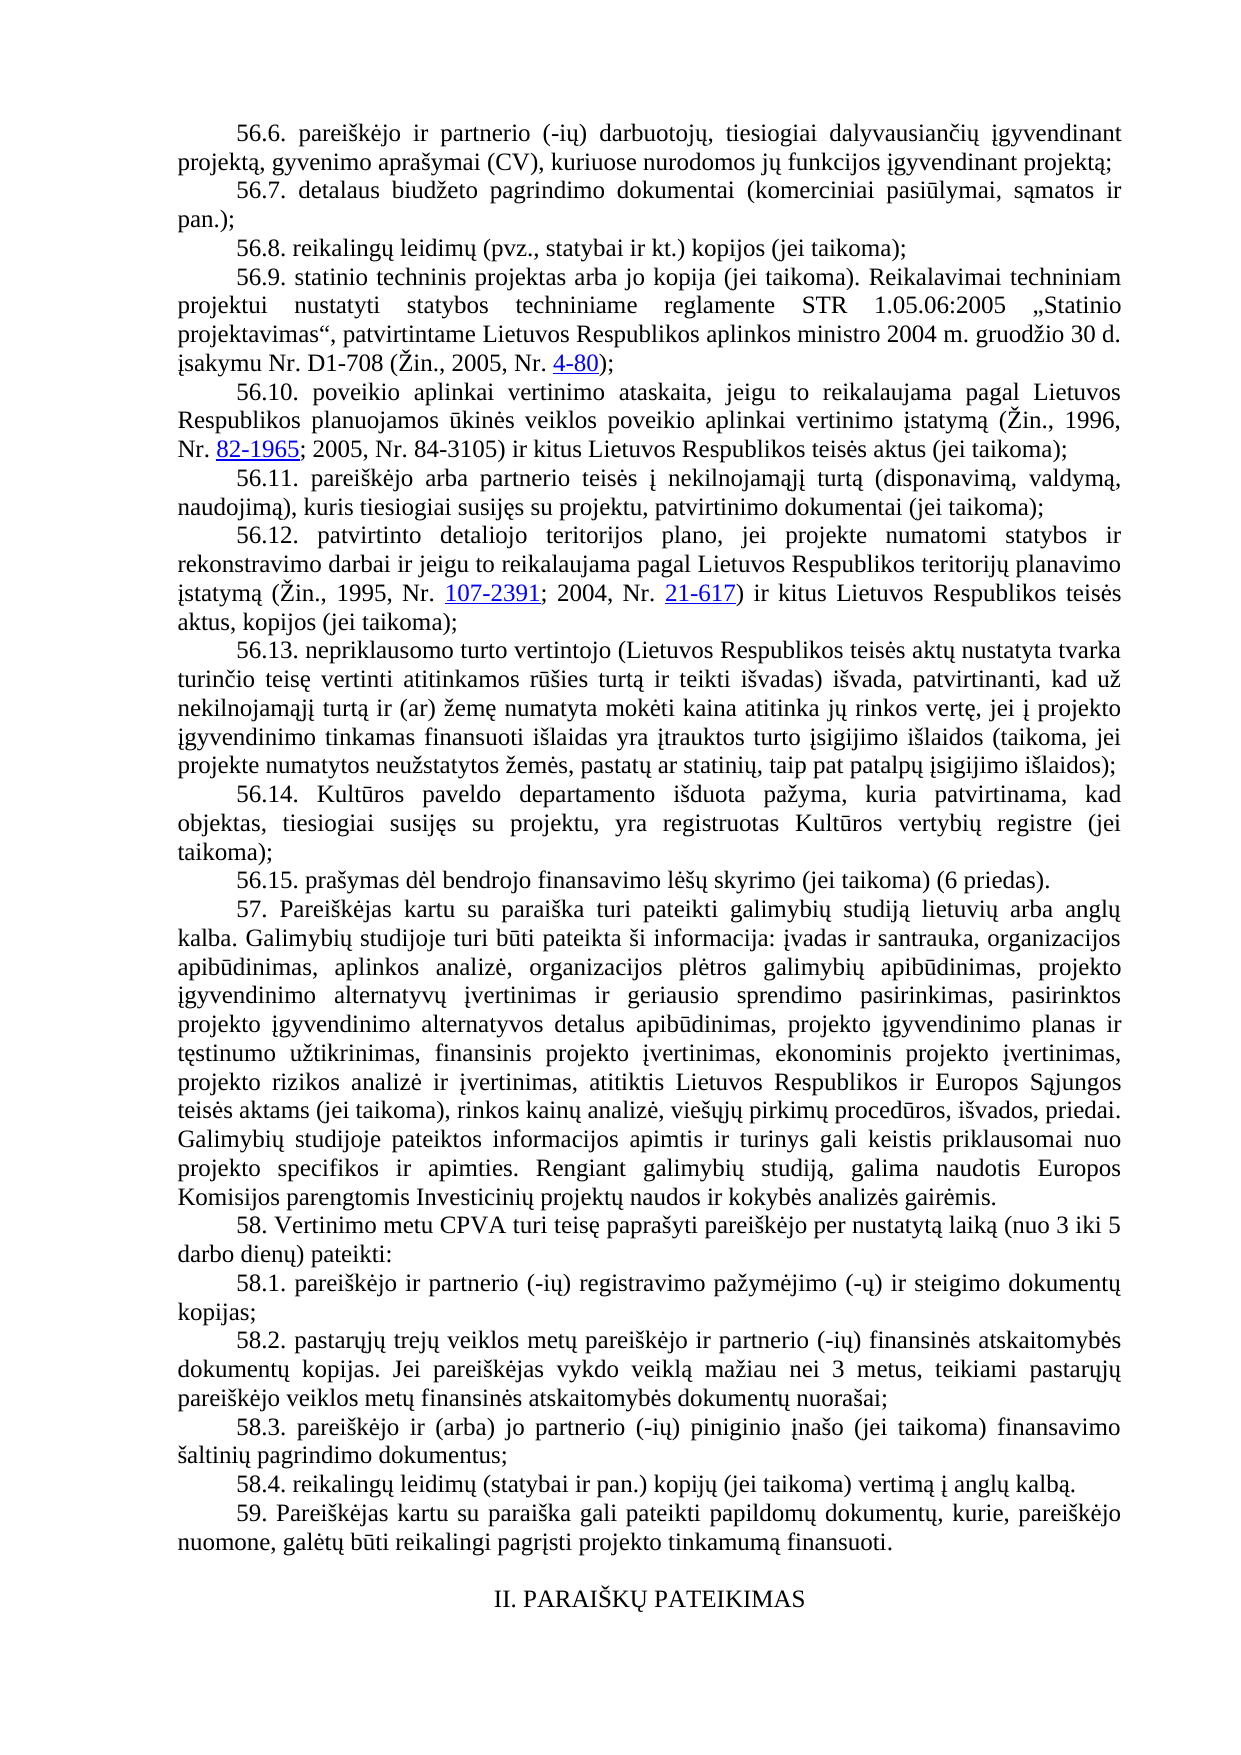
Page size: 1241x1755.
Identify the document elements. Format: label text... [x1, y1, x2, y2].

text 58.1. pareiškėjo ir partnerio (-ių) registravimo pažymėjimo (-ų) ir steigimo dokumentų kopijas; [177, 1268, 1122, 1326]
text 58.3. pareiškėjo ir (arba) jo partnerio (-ių) piniginio įnašo (jei taikoma) finansavimo šaltinių pagrindimo dokumentus; [177, 1412, 1122, 1469]
text 58.4. reikalingų leidimų (statybai ir pan.) kopijų (jei taikoma) vertimą į anglų kalbą. [177, 1469, 1122, 1498]
text 57. Pareiškėjas kartu su paraiška turi pateikti galimybių studiją lietuvių arba anglų kalba. Galimybių studijoje turi būti pateikta ši informacija: įvadas ir santrauka, organizacijos apibūdinimas, aplinkos analizė, organizacijos plėtros galimybių apibūdinimas, projekto įgyvendinimo alternatyvų įvertinimas ir geriausio sprendimo pasirinkimas, pasirinktos projekto įgyvendinimo alternatyvos detalus apibūdinimas, projekto įgyvendinimo planas ir tęstinumo užtikrinimas, finansinis projekto įvertinimas, ekonominis projekto įvertinimas, projekto rizikos analizė ir įvertinimas, atitiktis Lietuvos Respublikos ir Europos Sąjungos teisės aktams (jei taikoma), rinkos kainų analizė, viešųjų pirkimų procedūros, išvados, priedai. Galimybių studijoje pateiktos informacijos apimtis ir turinys gali keistis priklausomai nuo projekto specifikos ir apimties. Rengiant galimybių studiją, galima naudotis Europos Komisijos parengtomis Investicinių projektų naudos ir kokybės analizės gairėmis. [177, 894, 1122, 1211]
text 56.13. nepriklausomo turto vertintojo (Lietuvos Respublikos teisės aktų nustatyta tvarka turinčio teisę vertinti atitinkamos rūšies turtą ir teikti išvadas) išvada, patvirtinanti, kad už nekilnojamąjį turtą ir (ar) žemę numatyta mokėti kaina atitinka jų rinkos vertę, jei į projekto įgyvendinimo tinkamas finansuoti išlaidas yra įtrauktos turto įsigijimo išlaidos (taikoma, jei projekte numatytos neužstatytos žemės, pastatų ar statinių, taip pat patalpų įsigijimo išlaidos); [177, 636, 1122, 779]
text 56.11. pareiškėjo arba partnerio teisės į nekilnojamąjį turtą (disponavimą, valdymą, naudojimą), kuris tiesiogiai susijęs su projektu, patvirtinimo dokumentai (jei taikoma); [177, 463, 1122, 521]
text 58. Vertinimo metu CPVA turi teisę paprašyti pareiškėjo per nustatytą laiką (nuo 3 iki 5 darbo dienų) pateikti: [177, 1211, 1122, 1268]
text 58.2. pastarųjų trejų veiklos metų pareiškėjo ir partnerio (-ių) finansinės atskaitomybės dokumentų kopijas. Jei pareiškėjas vykdo veiklą mažiau nei 3 metus, teikiami pastarųjų pareiškėjo veiklos metų finansinės atskaitomybės dokumentų nuorašai; [177, 1326, 1122, 1412]
text 56.15. prašymas dėl bendrojo finansavimo lėšų skyrimo (jei taikoma) (6 priedas). [177, 866, 1122, 894]
text 56.9. statinio techninis projektas arba jo kopija (jei taikoma). Reikalavimai techniniam projektui nustatyti statybos techniniame reglamente STR 1.05.06:2005 „Statinio projektavimas“, patvirtintame Lietuvos Respublikos aplinkos ministro 2004 m. gruodžio 30 d. įsakymu Nr. D1-708 (Žin., 2005, Nr. 4-80); [177, 262, 1122, 377]
text 56.10. poveikio aplinkai vertinimo ataskaita, jeigu to reikalaujama pagal Lietuvos Respublikos planuojamos ūkinės veiklos poveikio aplinkai vertinimo įstatymą (Žin., 1996, Nr. 82-1965; 2005, Nr. 84-3105) ir kitus Lietuvos Respublikos teisės aktus (jei taikoma); [177, 377, 1122, 463]
text 59. Pareiškėjas kartu su paraiška gali pateikti papildomų dokumentų, kurie, pareiškėjo nuomone, galėtų būti reikalingi pagrįsti projekto tinkamumą finansuoti. [177, 1498, 1122, 1556]
text 56.6. pareiškėjo ir partnerio (-ių) darbuotojų, tiesiogiai dalyvausiančių įgyvendinant projektą, gyvenimo aprašymai (CV), kuriuose nurodomos jų funkcijos įgyvendinant projektą; [177, 118, 1122, 176]
text 56.7. detalaus biudžeto pagrindimo dokumentai (komerciniai pasiūlymai, sąmatos ir pan.); [177, 176, 1122, 233]
text 56.14. Kultūros paveldo departamento išduota pažyma, kuria patvirtinama, kad objektas, tiesiogiai susijęs su projektu, yra registruotas Kultūros vertybių registre (jei taikoma); [177, 779, 1122, 866]
text 56.8. reikalingų leidimų (pvz., statybai ir kt.) kopijos (jei taikoma); [177, 233, 1122, 262]
text II. PARAIŠKŲ PATEIKIMAS [177, 1584, 1122, 1613]
text 56.12. patvirtinto detaliojo teritorijos plano, jei projekte numatomi statybos ir rekonstravimo darbai ir jeigu to reikalaujama pagal Lietuvos Respublikos teritorijų planavimo įstatymą (Žin., 1995, Nr. 107-2391; 2004, Nr. 21-617) ir kitus Lietuvos Respublikos teisės aktus, kopijos (jei taikoma); [177, 521, 1122, 636]
